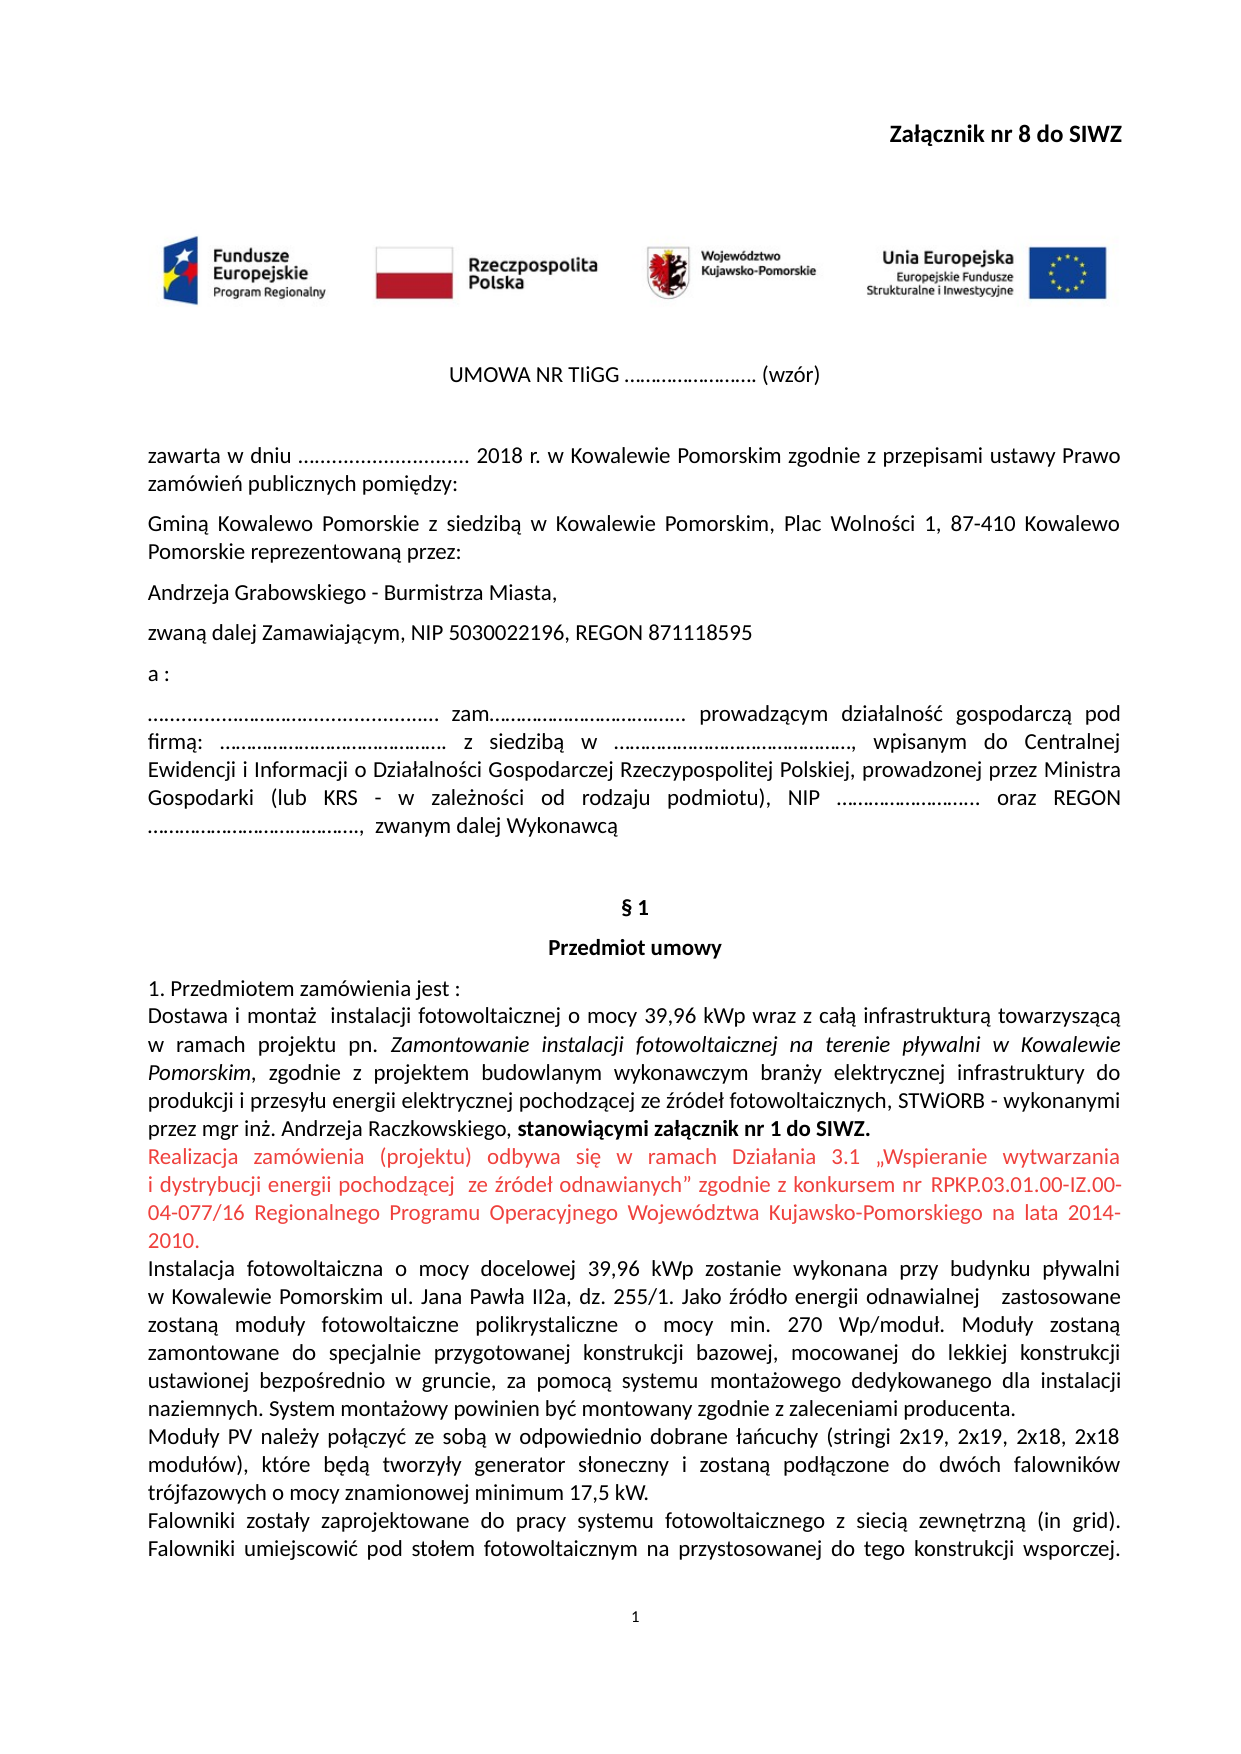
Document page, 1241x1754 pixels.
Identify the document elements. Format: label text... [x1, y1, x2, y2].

text Gminą Kowalewo Pomorskie z siedzibą w Kowalewie Pomorskim, Plac Wolności 1, 87-410 Kowalewo Pomorskie reprezentowaną przez: [148, 509, 1122, 565]
text a : [148, 659, 1122, 687]
text § 1 [148, 893, 1122, 921]
text Instalacja fotowoltaiczna o mocy docelowej 39,96 kWp zostanie wykonana przy budynku pływalni w Kowalewie Pomorskim ul. Jana Pawła II2a, dz. 255/1. Jako źródło energii odnawialnej zastosowane zostaną moduły fotowoltaiczne polikrystaliczne o mocy min. 270 Wp/moduł. Moduły zostaną zamontowane do specjalnie przygotowanej konstrukcji bazowej, mocowanej do lekkiej konstrukcji ustawionej bezpośrednio w gruncie, za pomocą systemu montażowego dedykowanego dla instalacji naziemnych. System montażowy powinien być montowany zgodnie z zaleceniami producenta. [148, 1254, 1122, 1422]
text zwaną dalej Zamawiającym, NIP 5030022196, REGON 871118595 [148, 618, 1122, 646]
text Załącznik nr 8 do SIWZ [148, 118, 1122, 149]
picture [147, 219, 1123, 321]
text ….............………….....................… zam………………………….…... prowadzącym działalność gospodarczą pod firmą: ……………………………………. z siedzibą w ………………………………………, wpisanym do Centralnej Ewidencji i Informacji o Działalności Gospodarczej Rzeczypospolitej Polskiej, prowadzonej przez Ministra Gospodarki (lub KRS - w zależności od rodzaju podmiotu), NIP ……………………... oraz REGON …………………………………., zwanym dalej Wykonawcą [148, 699, 1122, 839]
text UMOWA NR TIiGG ……………………. (wzór) [148, 360, 1122, 388]
text Realizacja zamówienia (projektu) odbywa się w ramach Działania 3.1 „Wspieranie wytwarzania i dystrybucji energii pochodzącej ze źródeł odnawianych” zgodnie z konkursem nr RPKP.03.01.00-IZ.00-04-077/16 Regionalnego Programu Operacyjnego Województwa Kujawsko-Pomorskiego na lata 2014-2010. [148, 1142, 1122, 1254]
text zawarta w dniu …........................... 2018 r. w Kowalewie Pomorskim zgodnie z przepisami ustawy Prawo zamówień publicznych pomiędzy: [148, 441, 1122, 497]
text Przedmiot umowy [148, 933, 1122, 961]
text 1. Przedmiotem zamówienia jest : [148, 974, 1122, 1002]
text Falowniki zostały zaprojektowane do pracy systemu fotowoltaicznego z siecią zewnętrzną (in grid). Falowniki umiejscowić pod stołem fotowoltaicznym na przystosowanej do tego konstrukcji wsporczej. [148, 1506, 1122, 1562]
text Dostawa i montaż instalacji fotowoltaicznej o mocy 39,96 kWp wraz z całą infrastrukturą towarzyszącą w ramach projektu pn. Zamontowanie instalacji fotowoltaicznej na terenie pływalni w Kowalewie Pomorskim, zgodnie z projektem budowlanym wykonawczym branży elektrycznej infrastruktury do produkcji i przesyłu energii elektrycznej pochodzącej ze źródeł fotowoltaicznych, STWiORB - wykonanymi przez mgr inż. Andrzeja Raczkowskiego, stanowiącymi załącznik nr 1 do SIWZ. [148, 1002, 1122, 1142]
text Moduły PV należy połączyć ze sobą w odpowiednio dobrane łańcuchy (stringi 2x19, 2x19, 2x18, 2x18 modułów), które będą tworzyły generator słoneczny i zostaną podłączone do dwóch falowników trójfazowych o mocy znamionowej minimum 17,5 kW. [148, 1422, 1122, 1506]
text Andrzeja Grabowskiego - Burmistrza Miasta, [148, 578, 1122, 606]
